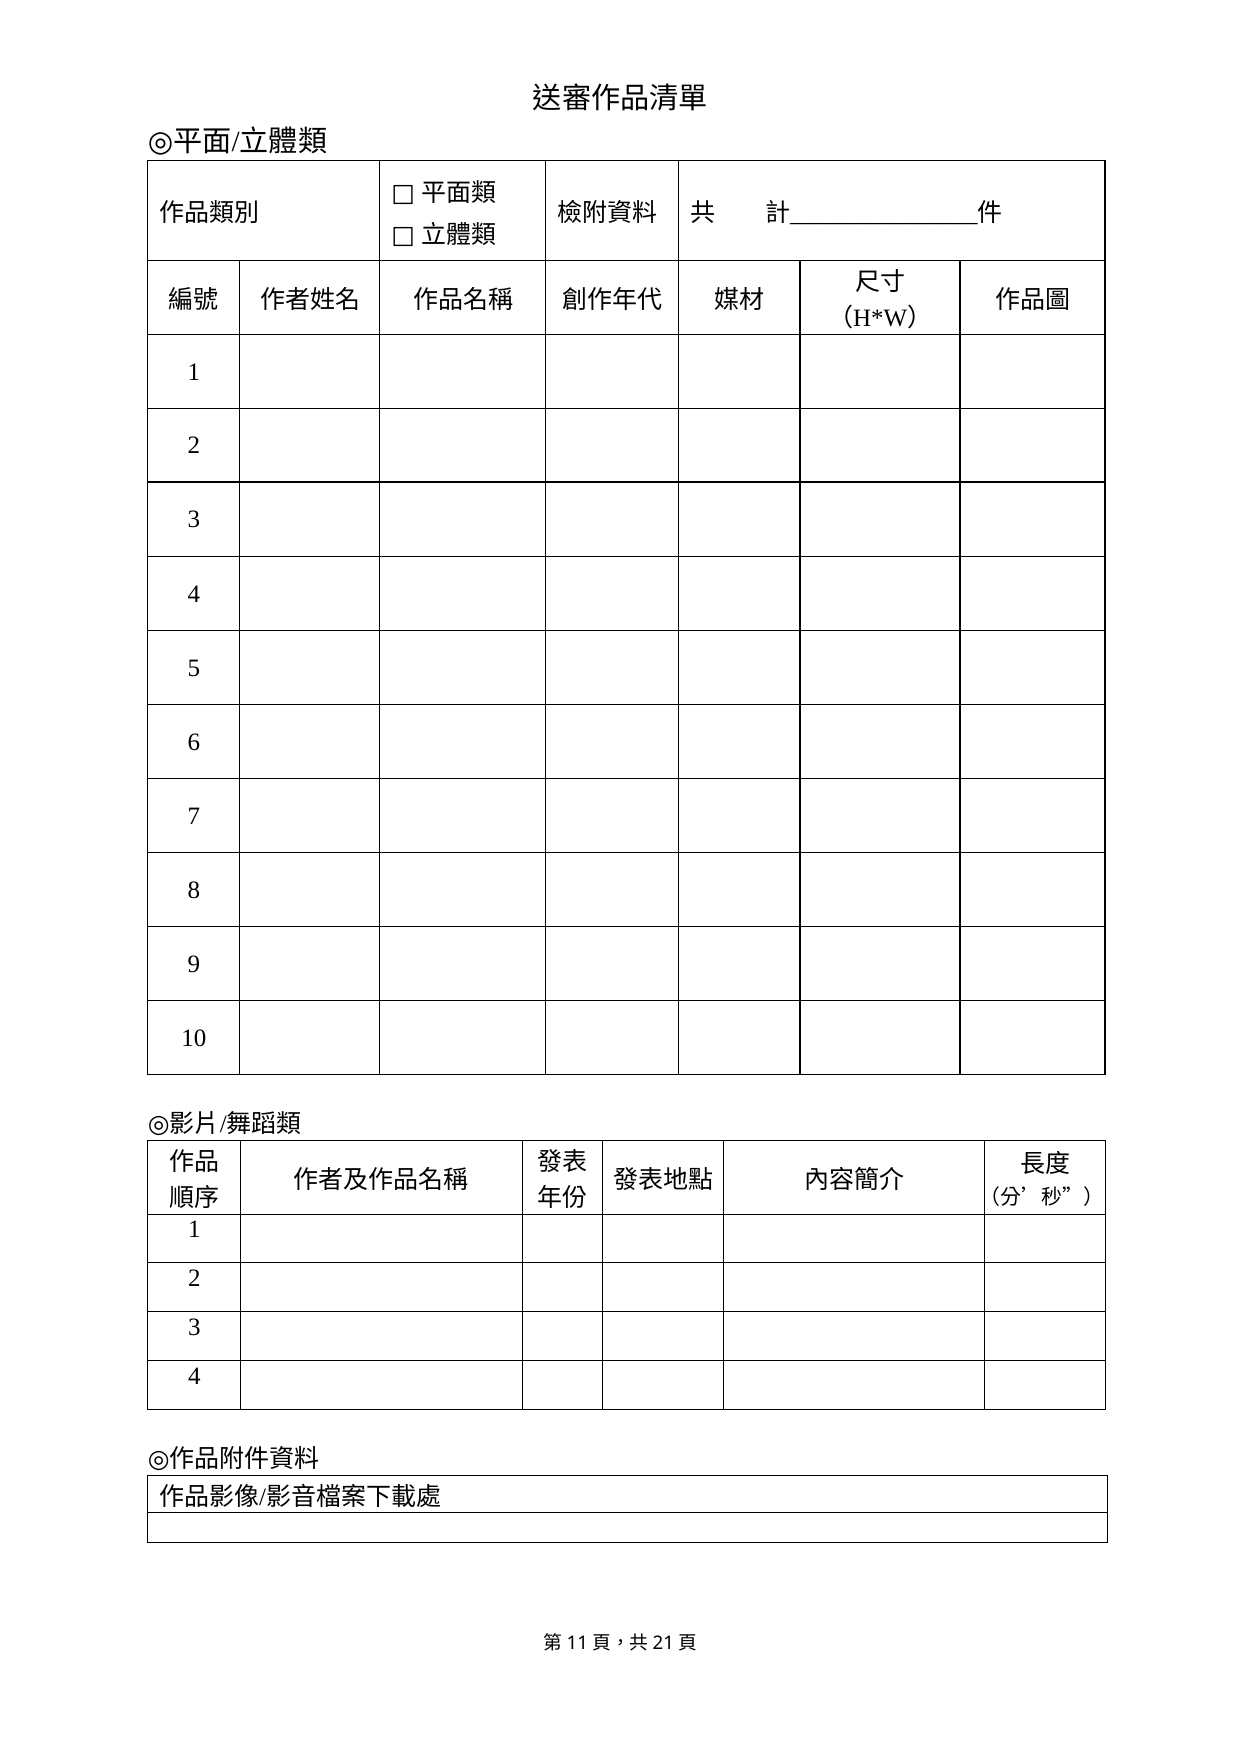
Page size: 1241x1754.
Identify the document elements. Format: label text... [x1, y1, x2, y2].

table_cell [546, 927, 678, 1000]
table_cell 作者姓名 [240, 261, 379, 333]
table_header 檢附資料 [546, 161, 678, 260]
table_header 共 計_______________件 [679, 161, 1104, 260]
table_cell 作品名稱 [380, 261, 545, 333]
table_cell [603, 1263, 723, 1311]
table_cell [240, 631, 379, 704]
table_cell 2 [148, 409, 239, 481]
table_cell 2 [148, 1263, 240, 1311]
table_cell [380, 631, 545, 704]
table_cell [523, 1215, 602, 1262]
table_cell [241, 1312, 522, 1360]
table_cell [724, 1361, 984, 1409]
table_cell [603, 1312, 723, 1360]
table_cell [241, 1263, 522, 1311]
table_cell [679, 335, 799, 407]
table_cell 尺寸（H*W） [801, 261, 959, 333]
table_cell [546, 557, 678, 629]
table_cell [240, 705, 379, 778]
table_cell [546, 409, 678, 481]
table_cell [148, 1513, 1107, 1542]
text ◎影片/舞蹈類 [148, 1104, 1092, 1140]
table_cell [961, 705, 1104, 778]
table_cell [961, 557, 1104, 629]
table_cell [801, 853, 959, 926]
table_cell [380, 779, 545, 852]
table_cell [546, 335, 678, 407]
table_cell [240, 557, 379, 629]
table_cell [603, 1215, 723, 1262]
table_header 作品影像/影音檔案下載處 [148, 1476, 1107, 1512]
table_cell [380, 409, 545, 481]
table_cell [380, 1001, 545, 1074]
table_cell [546, 631, 678, 704]
table_cell 7 [148, 779, 239, 852]
table_header 作品類別 [148, 161, 379, 260]
table_cell [546, 705, 678, 778]
table_cell [523, 1312, 602, 1360]
table_cell [961, 927, 1104, 1000]
table_cell [546, 853, 678, 926]
table_cell 5 [148, 631, 239, 704]
table_cell [679, 927, 799, 1000]
table_cell [679, 1001, 799, 1074]
table_cell [240, 1001, 379, 1074]
table_header 作者及作品名稱 [241, 1141, 522, 1213]
table_cell [801, 631, 959, 704]
table_cell [724, 1312, 984, 1360]
table_cell [961, 779, 1104, 852]
table_cell [679, 409, 799, 481]
table_header 發表地點 [603, 1141, 723, 1213]
table_cell [380, 853, 545, 926]
table_cell 1 [148, 1215, 240, 1262]
table_cell [240, 927, 379, 1000]
table_cell 媒材 [679, 261, 799, 333]
table_cell 1 [148, 335, 239, 407]
table_cell [801, 409, 959, 481]
table_header 內容簡介 [724, 1141, 984, 1213]
table_cell [985, 1263, 1105, 1311]
table_cell 10 [148, 1001, 239, 1074]
table_cell [380, 483, 545, 556]
table_cell [961, 853, 1104, 926]
text ◎平面/立體類 [148, 117, 1092, 159]
table_cell 編號 [148, 261, 239, 333]
table_cell [679, 483, 799, 556]
table_cell [380, 927, 545, 1000]
table_cell [241, 1361, 522, 1409]
table_cell [961, 335, 1104, 407]
table_cell [801, 779, 959, 852]
table_cell [801, 927, 959, 1000]
table_cell [801, 557, 959, 629]
text ◎作品附件資料 [148, 1439, 1092, 1475]
table_cell [380, 335, 545, 407]
table_cell 3 [148, 483, 239, 556]
table_cell [546, 483, 678, 556]
table_cell 6 [148, 705, 239, 778]
table_cell [961, 409, 1104, 481]
table_header 作品 順序 [148, 1141, 240, 1213]
table_cell 8 [148, 853, 239, 926]
table_cell [241, 1215, 522, 1262]
table_cell [603, 1361, 723, 1409]
table_cell [240, 409, 379, 481]
table_cell [724, 1263, 984, 1311]
table_header □ 平面類 □ 立體類 [380, 161, 545, 260]
text 送審作品清單 [148, 75, 1092, 117]
table_cell [961, 1001, 1104, 1074]
table_cell [801, 483, 959, 556]
table_cell [961, 483, 1104, 556]
table_cell [240, 483, 379, 556]
table_cell [985, 1312, 1105, 1360]
table_cell 創作年代 [546, 261, 678, 333]
table_cell 4 [148, 1361, 240, 1409]
table_cell [679, 631, 799, 704]
table_cell [523, 1361, 602, 1409]
table_cell [679, 705, 799, 778]
table_cell [523, 1263, 602, 1311]
table_cell [801, 1001, 959, 1074]
table_cell [985, 1361, 1105, 1409]
table_cell [961, 631, 1104, 704]
table_cell 作品圖 [961, 261, 1104, 333]
table_cell [546, 1001, 678, 1074]
table_cell [679, 853, 799, 926]
table_header 發表 年份 [523, 1141, 602, 1213]
table_cell [240, 853, 379, 926]
table_cell [679, 557, 799, 629]
table_header 長度 （分’秒”） [985, 1141, 1105, 1213]
table_cell 9 [148, 927, 239, 1000]
table_cell [801, 335, 959, 407]
table_cell [724, 1215, 984, 1262]
table_cell [240, 779, 379, 852]
table_cell [380, 557, 545, 629]
table_cell [546, 779, 678, 852]
table_cell 4 [148, 557, 239, 629]
table_cell [985, 1215, 1105, 1262]
table_cell [240, 335, 379, 407]
table_cell [380, 705, 545, 778]
table_cell [679, 779, 799, 852]
table_cell 3 [148, 1312, 240, 1360]
table_cell [801, 705, 959, 778]
